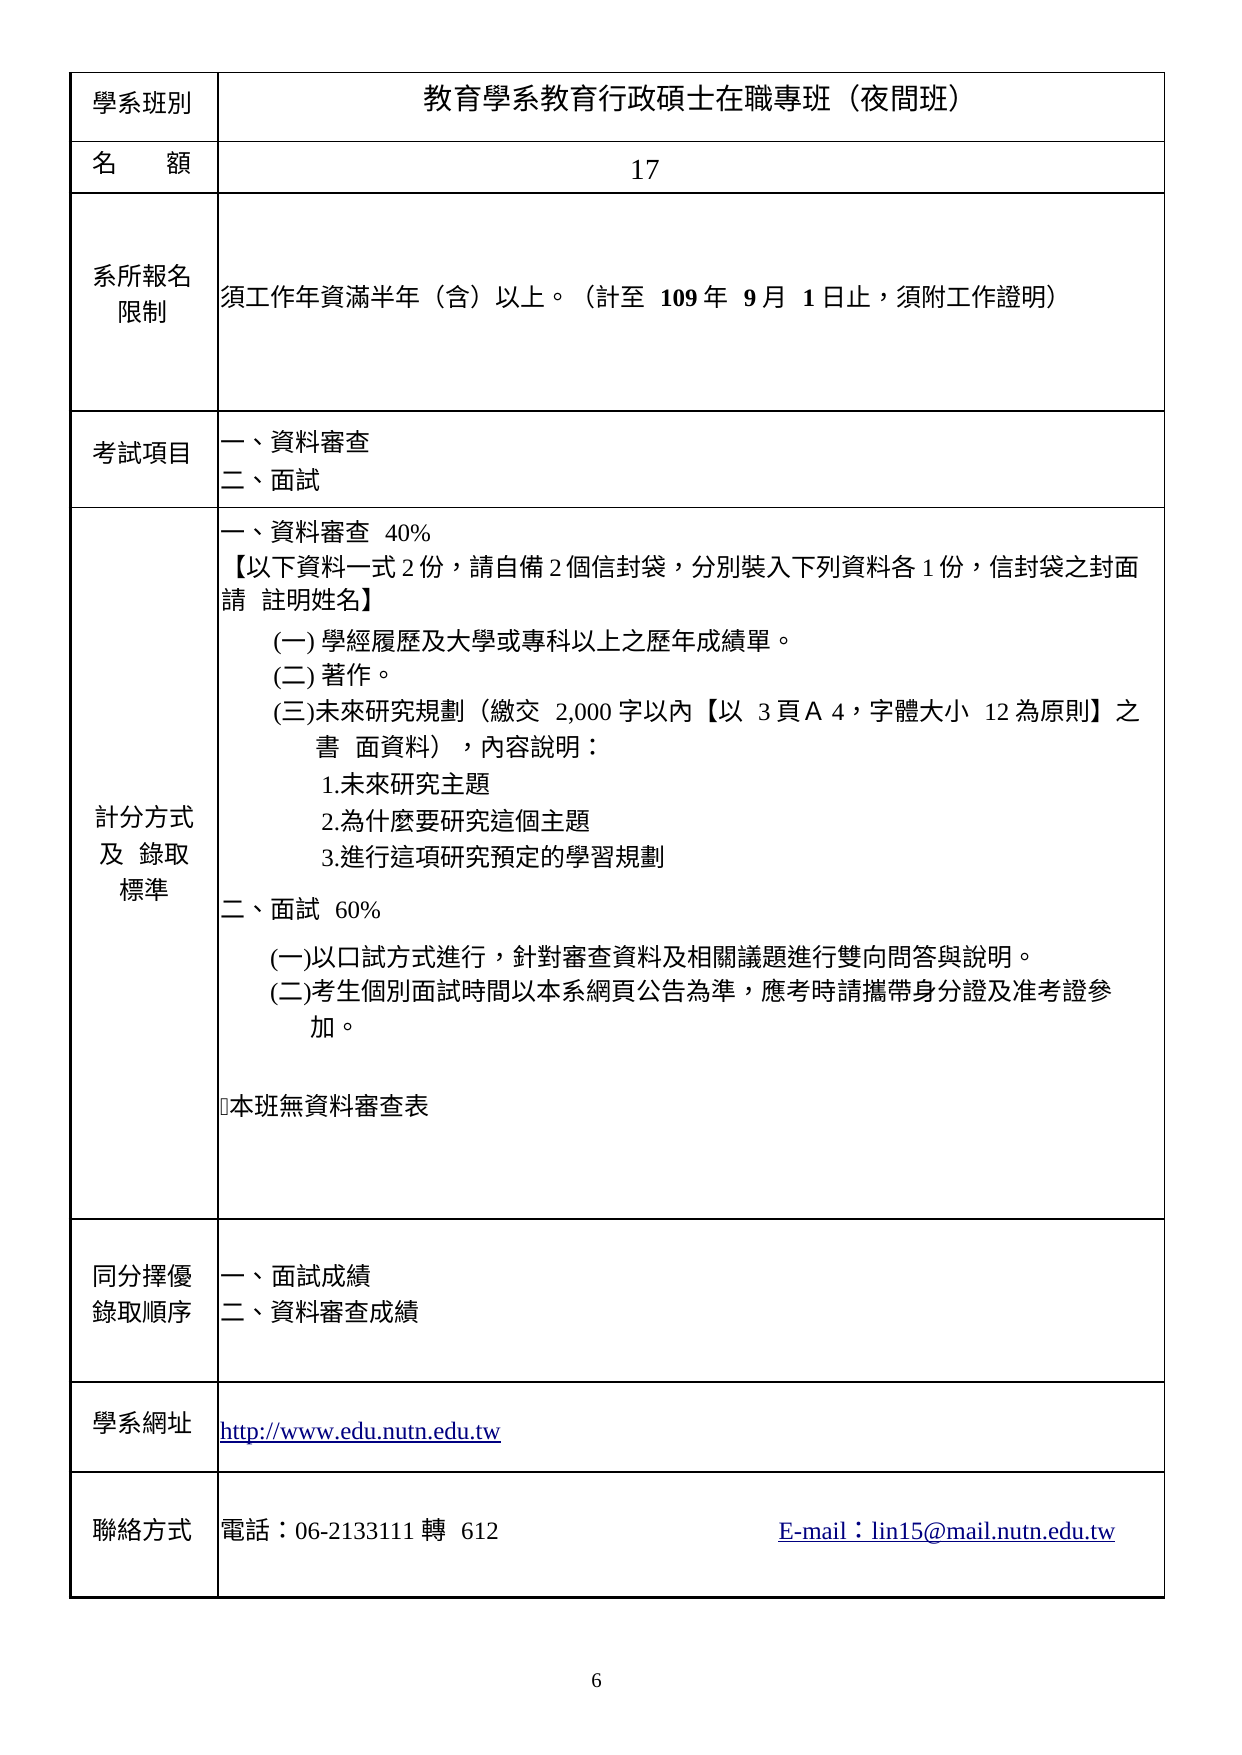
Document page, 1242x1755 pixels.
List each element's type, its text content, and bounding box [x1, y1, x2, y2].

table_cell 一、資料審查 40% 【以下資料一式2份，請自備2個信封袋，分別裝入下列資料各1份，信封袋之封面請 註明姓名】 (一) 學經履歷及大學或專科以上之歷年成績單。 (二) 著作。 (三)未來研究規劃（繳交 2,000 字以內【以 3 頁Ａ4，字體大小 12 為原則】之書 面資料），內容說明： 1.未來研究主題 2.為什麼要研究這個主題 3.進行這項研究預定的學習規劃 二、面試 60% (一)以口試方式進行，針對審查資料及相關議題進行雙向問答與說明。 (二)考生個別面試時間以本系網頁公告為準，應考時請攜帶身分證及准考證參 加。 本班無資料審查表 [219, 508, 1164, 1218]
table_cell 聯絡方式 [72, 1473, 217, 1596]
table_cell 17 [219, 142, 1164, 192]
table_header 教育學系教育行政碩士在職專班（夜間班） [219, 73, 1164, 141]
table_cell 同分擇優 錄取順序 [72, 1220, 217, 1381]
table_cell 學系網址 [72, 1383, 217, 1471]
table_cell http://www.edu.nutn.edu.tw [219, 1383, 1164, 1471]
table_cell 考試項目 [72, 412, 217, 506]
table_header 學系班別 [72, 73, 217, 141]
table_cell 須工作年資滿半年（含）以上。（計至 109 年 9 月 1 日止，須附工作證明） [219, 194, 1164, 410]
table_cell 一、資料審查 二、面試 [219, 412, 1164, 506]
table_cell 名 額 [72, 142, 217, 192]
table_cell 電話：06-2133111 轉 612 E-mail：lin15@mail.nutn.edu.tw [219, 1473, 1164, 1596]
table_cell 系所報名 限制 [72, 194, 217, 410]
table_cell 一、面試成績 二、資料審查成績 [219, 1220, 1164, 1381]
table_cell 計分方式 及 錄取標準 [72, 508, 217, 1218]
